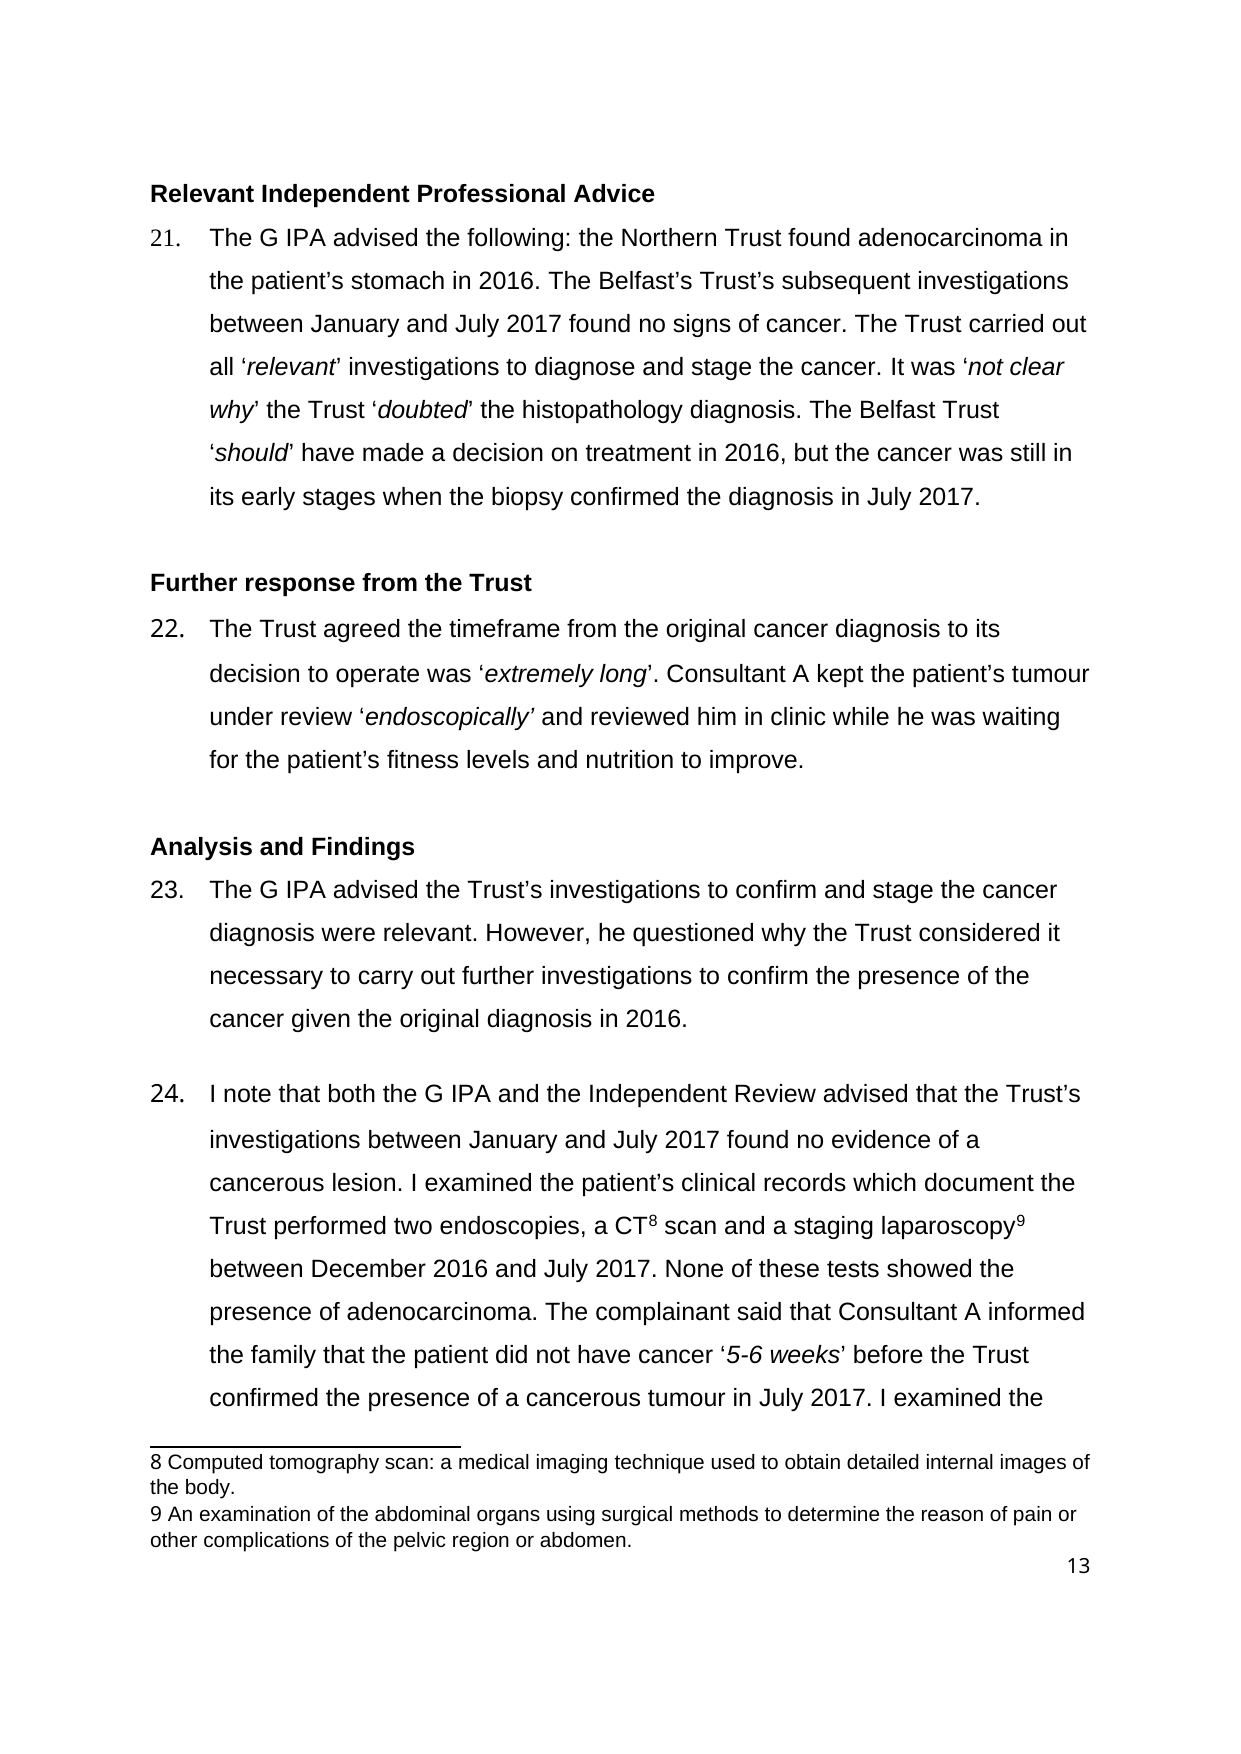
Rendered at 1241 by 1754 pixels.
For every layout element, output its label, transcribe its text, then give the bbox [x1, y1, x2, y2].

list Analysis and Findings [150, 832, 1090, 861]
list The G IPA advised the Trust’s investigations to confirm and stage the cancer diagnosis were relevant. However, he questioned why the Trust considered it necessary to carry out further investigations to confirm the presence of the cancer given the original diagnosis in 2016. [150, 875, 1090, 1033]
list The G IPA advised the following: the Northern Trust found adenocarcinoma in the patient’s stomach in 2016. The Belfast’s Trust’s subsequent investigations between January and July 2017 found no signs of cancer. The Trust carried out all ‘relevant’ investigations to diagnose and stage the cancer. It was ‘not clear why’ the Trust ‘doubted’ the histopathology diagnosis. The Belfast Trust ‘should’ have made a decision on treatment in 2016, but the cancer was still in its early stages when the biopsy confirmed the diagnosis in July 2017. [150, 223, 1090, 510]
list I note that both the G IPA and the Independent Review advised that the Trust’s investigations between January and July 2017 found no evidence of a cancerous lesion. I examined the patient’s clinical records which document the Trust performed two endoscopies, a CT scan and a staging laparoscopy between December 2016 and July 2017. None of these tests showed the presence of adenocarcinoma. The complainant said that Consultant A informed the family that the patient did not have cancer ‘5-6 weeks’ before the Trust confirmed the presence of a cancerous tumour in July 2017. I examined the [150, 1076, 1090, 1412]
list Computed tomography scan: a medical imaging technique used to obtain detailed internal images of the body. [150, 1447, 1090, 1499]
list The Trust agreed the timeframe from the original cancer diagnosis to its decision to operate was ‘extremely long’. Consultant A kept the patient’s tumour under review ‘endoscopically’ and reviewed him in clinic while he was waiting for the patient’s fitness levels and nutrition to improve. [150, 611, 1090, 774]
text Relevant Independent Professional Advice [150, 179, 1090, 208]
text Further response from the Trust [150, 568, 1090, 596]
list An examination of the abdominal organs using surgical methods to determine the reason of pain or other complications of the pelvic region or abdomen. [150, 1499, 1090, 1552]
